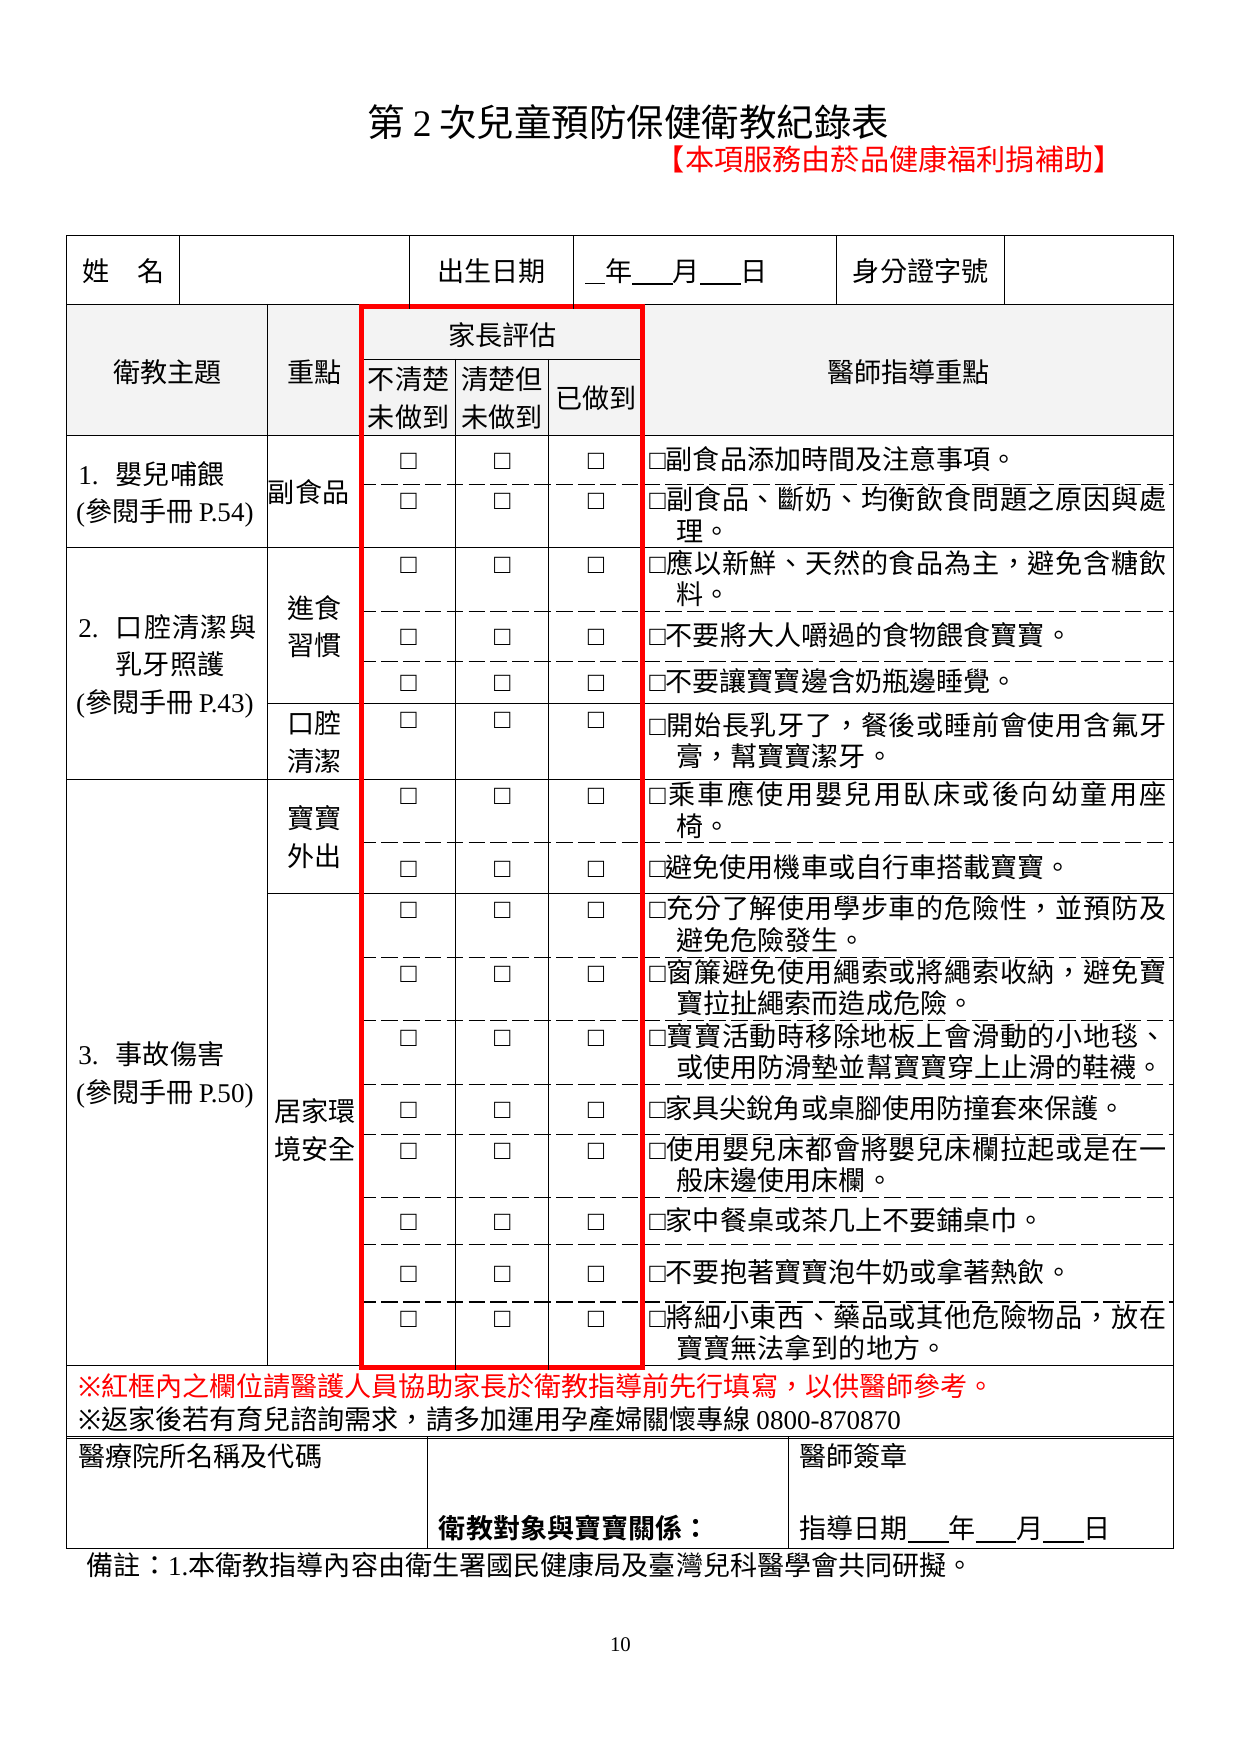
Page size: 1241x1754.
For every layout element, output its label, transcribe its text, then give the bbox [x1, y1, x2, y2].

table_cell □ [456, 894, 548, 957]
table_cell □ [549, 842, 640, 892]
table_cell □ [364, 1244, 455, 1301]
table_cell □ [364, 894, 455, 957]
table_cell □家具尖銳角或桌腳使用防撞套來保護。 [645, 1084, 1173, 1133]
table_cell 進食 習慣 [268, 548, 359, 703]
table_cell 事故傷害 (參閱手冊P.50) [67, 780, 267, 1365]
table_cell □家中餐桌或茶几上不要鋪桌巾。 [645, 1197, 1173, 1244]
table_cell □將細小東西、藥品或其他危險物品，放在寶寶無法拿到的地方。 [645, 1301, 1173, 1365]
table_cell 居家環境安全 [268, 894, 359, 1365]
table_cell □ [456, 611, 548, 661]
table_cell □ [456, 1244, 548, 1301]
table_cell 口腔清潔與乳牙照護 (參閱手冊P.43) [67, 548, 267, 779]
table_cell 衛教主題 [67, 305, 267, 435]
table_cell 衛教對象與寶寶關係： [428, 1439, 788, 1547]
text 【本項服務由菸品健康福利捐補助】 [134, 143, 1122, 177]
table_cell 重點 [268, 305, 359, 435]
table_cell 清楚但未做到 [456, 360, 548, 435]
table_cell □ [456, 704, 548, 779]
table_cell □ [549, 661, 640, 703]
table_cell ※紅框內之欄位請醫護人員協助家長於衛教指導前先行填寫，以供醫師參考。 ※返家後若有育兒諮詢需求，請多加運用孕產婦關懷專線0800-870870 [67, 1366, 1173, 1436]
table_cell □副食品、斷奶、均衡飲食問題之原因與處理。 [645, 484, 1173, 547]
table_header [180, 236, 409, 304]
table_cell □不要讓寶寶邊含奶瓶邊睡覺。 [645, 661, 1173, 703]
table_header 身分證字號 [837, 236, 1004, 304]
table_cell □ [549, 1301, 640, 1365]
table_cell □ [456, 1134, 548, 1197]
table_cell □ [456, 780, 548, 842]
table_cell □ [549, 436, 640, 484]
table_cell □ [549, 1197, 640, 1244]
table_cell □ [364, 1134, 455, 1197]
table_cell □ [364, 1084, 455, 1133]
table_cell 已做到 [549, 360, 640, 435]
text 第2次兒童預防保健衛教紀錄表 [134, 110, 1122, 143]
table_cell □ [549, 1020, 640, 1084]
table_cell □ [364, 957, 455, 1020]
table_cell □ [456, 1197, 548, 1244]
table_cell 口腔 清潔 [268, 704, 359, 779]
table_cell □避免使用機車或自行車搭載寶寶。 [645, 842, 1173, 892]
table_cell □ [364, 780, 455, 842]
table_cell □ [456, 661, 548, 703]
table_cell 不清楚未做到 [364, 360, 455, 435]
table_cell □ [456, 548, 548, 611]
table_cell □ [364, 1197, 455, 1244]
table_cell □ [549, 484, 640, 547]
table_header 姓 名 [67, 236, 179, 304]
table_cell □ [456, 484, 548, 547]
table_cell 副食品 [268, 436, 359, 547]
table_header 出生日期 [410, 236, 573, 304]
table_cell □ [364, 842, 455, 892]
table_cell □ [456, 1084, 548, 1133]
table_cell □ [364, 704, 455, 779]
table_cell □ [549, 780, 640, 842]
table_cell □ [456, 957, 548, 1020]
table_cell □ [549, 548, 640, 611]
table_cell □ [549, 957, 640, 1020]
table_cell □充分了解使用學步車的危險性，並預防及避免危險發生。 [645, 894, 1173, 957]
table_header 年 月 日 [574, 236, 836, 304]
table_cell □開始長乳牙了，餐後或睡前會使用含氟牙膏，幫寶寶潔牙。 [645, 704, 1173, 779]
table_cell □ [456, 436, 548, 484]
table_cell □不要將大人嚼過的食物餵食寶寶。 [645, 611, 1173, 661]
table_cell □ [549, 611, 640, 661]
table_cell □不要抱著寶寶泡牛奶或拿著熱飲。 [645, 1244, 1173, 1301]
table_cell □ [364, 1020, 455, 1084]
table_cell □ [364, 436, 455, 484]
table_cell □ [549, 704, 640, 779]
table_cell □ [549, 1084, 640, 1133]
table_cell 家長評估 [364, 309, 640, 359]
table_cell □寶寶活動時移除地板上會滑動的小地毯、或使用防滑墊並幫寶寶穿上止滑的鞋襪。 [645, 1020, 1173, 1084]
table_cell □ [549, 894, 640, 957]
table_cell □ [364, 1301, 455, 1365]
table_cell 嬰兒哺餵 (參閱手冊P.54) [67, 436, 267, 547]
table_cell 醫師簽章 指導日期 年 月 日 [789, 1439, 1173, 1547]
table_header [1005, 236, 1173, 304]
table_cell □ [364, 661, 455, 703]
table_cell □ [456, 842, 548, 892]
table_cell 醫療院所名稱及代碼 [67, 1439, 427, 1547]
table_cell □窗簾避免使用繩索或將繩索收納，避免寶寶拉扯繩索而造成危險。 [645, 957, 1173, 1020]
table_cell □ [456, 1020, 548, 1084]
table_cell □ [364, 548, 455, 611]
table_cell □ [549, 1244, 640, 1301]
table_cell □ [364, 484, 455, 547]
table_cell □ [549, 1134, 640, 1197]
table_cell □應以新鮮、天然的食品為主，避免含糖飲料。 [645, 548, 1173, 611]
table_cell □使用嬰兒床都會將嬰兒床欄拉起或是在一般床邊使用床欄。 [645, 1134, 1173, 1197]
text 備註：1.本衛教指導內容由衛生署國民健康局及臺灣兒科醫學會共同研擬。 [87, 1549, 1122, 1582]
table_cell □ [364, 611, 455, 661]
table_cell 寶寶 外出 [268, 780, 359, 892]
table_cell □副食品添加時間及注意事項。 [645, 436, 1173, 484]
table_cell □乘車應使用嬰兒用臥床或後向幼童用座椅。 [645, 780, 1173, 842]
table_cell 醫師指導重點 [645, 305, 1173, 435]
table_cell □ [456, 1301, 548, 1365]
